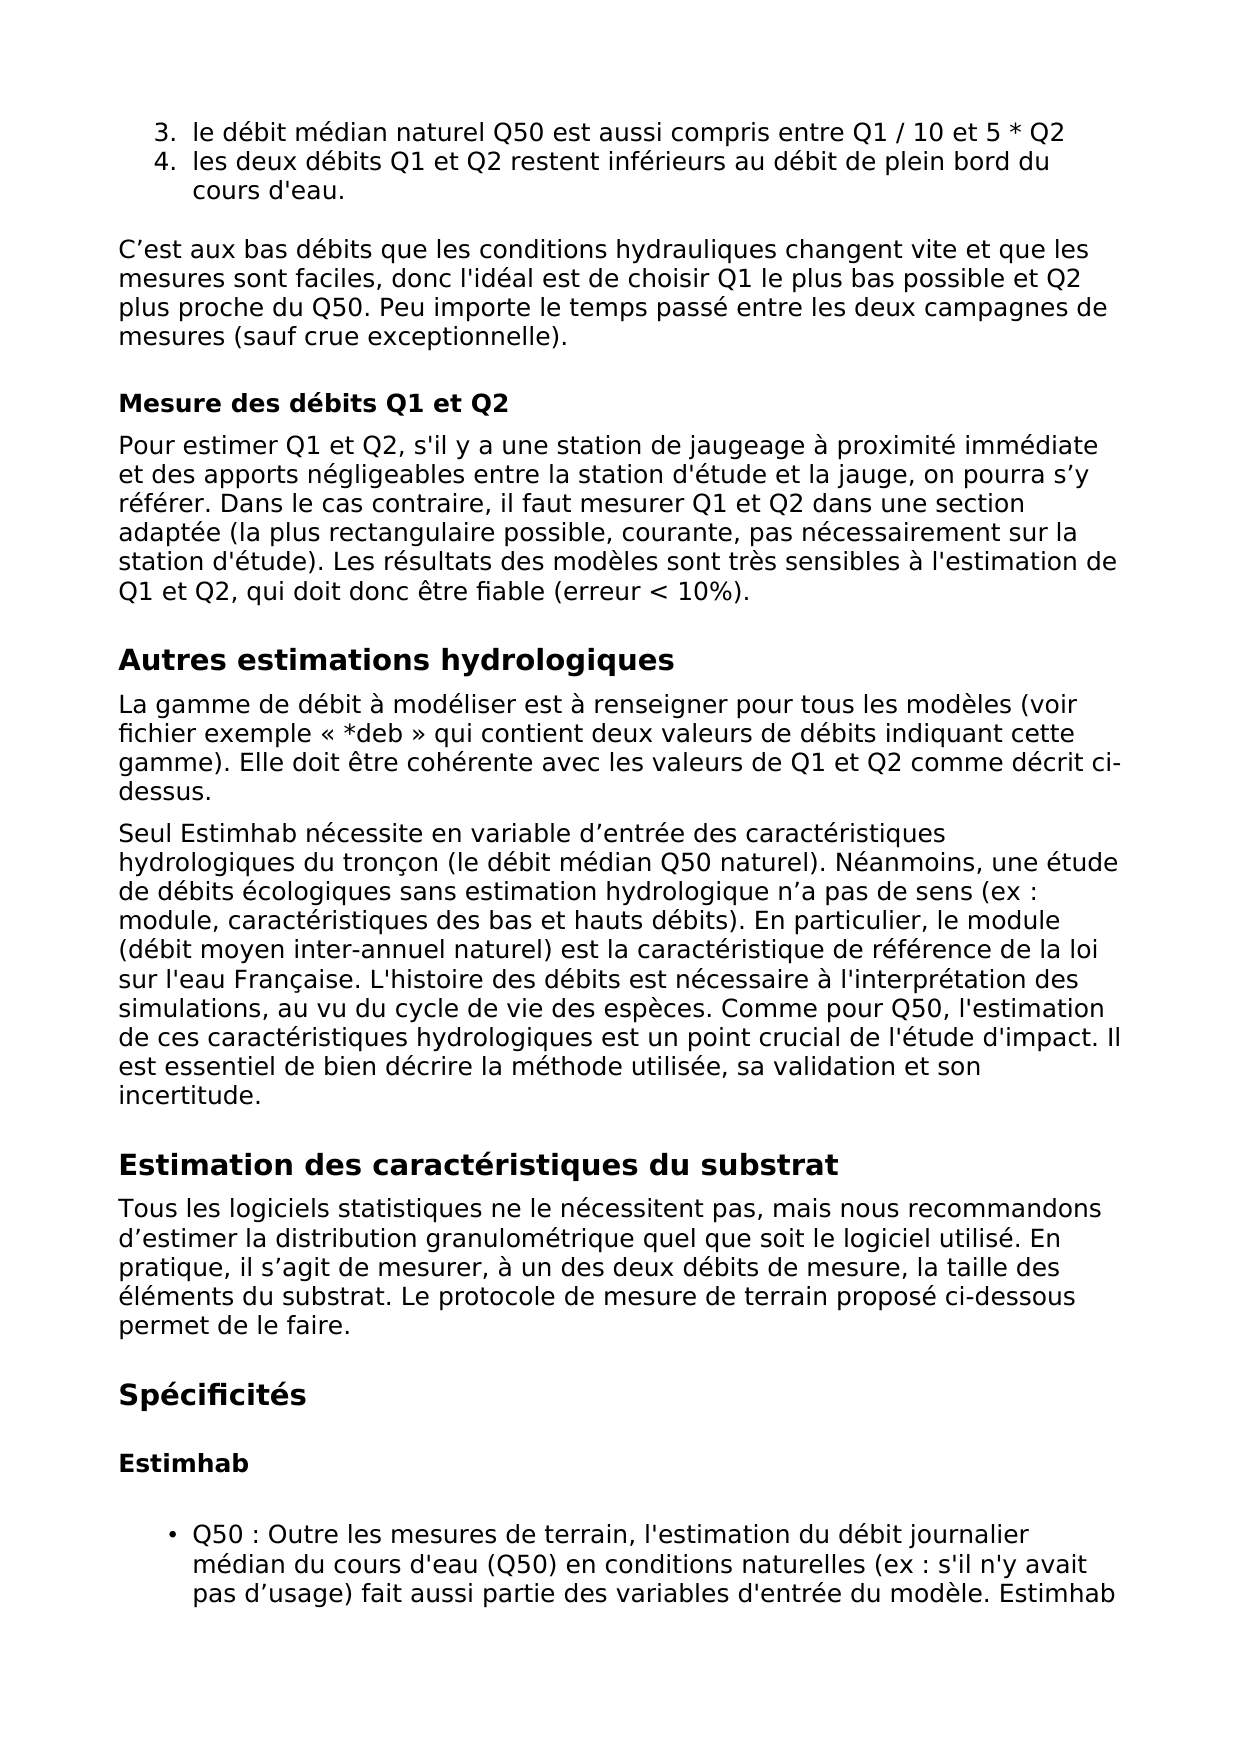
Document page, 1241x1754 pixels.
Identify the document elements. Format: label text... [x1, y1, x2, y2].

subtitle Mesure des débits Q1 et Q2 [118, 389, 1122, 418]
text Pour estimer Q1 et Q2, s'il y a une station de jaugeage à proximité immédiate et des apports négligeables entre la station d'étude et la jauge, on pourra s’y référer. Dans le cas contraire, il faut mesurer Q1 et Q2 dans une section adaptée (la plus rectangulaire possible, courante, pas nécessairement sur la station d'étude). Les résultats des modèles sont très sensibles à l'estimation de Q1 et Q2, qui doit donc être fiable (erreur < 10%). [118, 431, 1122, 606]
subtitle Estimation des caractéristiques du substrat [118, 1148, 1122, 1182]
subtitle Estimhab [118, 1449, 1122, 1479]
text Seul Estimhab nécessite en variable d’entrée des caractéristiques hydrologiques du tronçon (le débit médian Q50 naturel). Néanmoins, une étude de débits écologiques sans estimation hydrologique n’a pas de sens (ex : module, caractéristiques des bas et hauts débits). En particulier, le module (débit moyen inter-annuel naturel) est la caractéristique de référence de la loi sur l'eau Française. L'histoire des débits est nécessaire à l'interprétation des simulations, au vu du cycle de vie des espèces. Comme pour Q50, l'estimation de ces caractéristiques hydrologiques est un point crucial de l'étude d'impact. Il est essentiel de bien décrire la méthode utilisée, sa validation et son incertitude. [118, 819, 1122, 1111]
list les deux débits Q1 et Q2 restent inférieurs au débit de plein bord du cours d'eau. [177, 147, 1122, 206]
text La gamme de débit à modéliser est à renseigner pour tous les modèles (voir fichier exemple « *deb » qui contient deux valeurs de débits indiquant cette gamme). Elle doit être cohérente avec les valeurs de Q1 et Q2 comme décrit ci-dessus. [118, 690, 1122, 807]
subtitle Spécificités [118, 1378, 1122, 1412]
list Q50 : Outre les mesures de terrain, l'estimation du débit journalier médian du cours d'eau (Q50) en conditions naturelles (ex : s'il n'y avait pas d’usage) fait aussi partie des variables d'entrée du modèle. Estimhab [177, 1521, 1122, 1608]
subtitle Autres estimations hydrologiques [118, 643, 1122, 677]
text C’est aux bas débits que les conditions hydrauliques changent vite et que les mesures sont faciles, donc l'idéal est de choisir Q1 le plus bas possible et Q2 plus proche du Q50. Peu importe le temps passé entre les deux campagnes de mesures (sauf crue exceptionnelle). [118, 235, 1122, 352]
text Tous les logiciels statistiques ne le nécessitent pas, mais nous recommandons d’estimer la distribution granulométrique quel que soit le logiciel utilisé. En pratique, il s’agit de mesurer, à un des deux débits de mesure, la taille des éléments du substrat. Le protocole de mesure de terrain proposé ci-dessous permet de le faire. [118, 1195, 1122, 1341]
list le débit médian naturel Q50 est aussi compris entre Q1 / 10 et 5 * Q2 [177, 118, 1122, 147]
